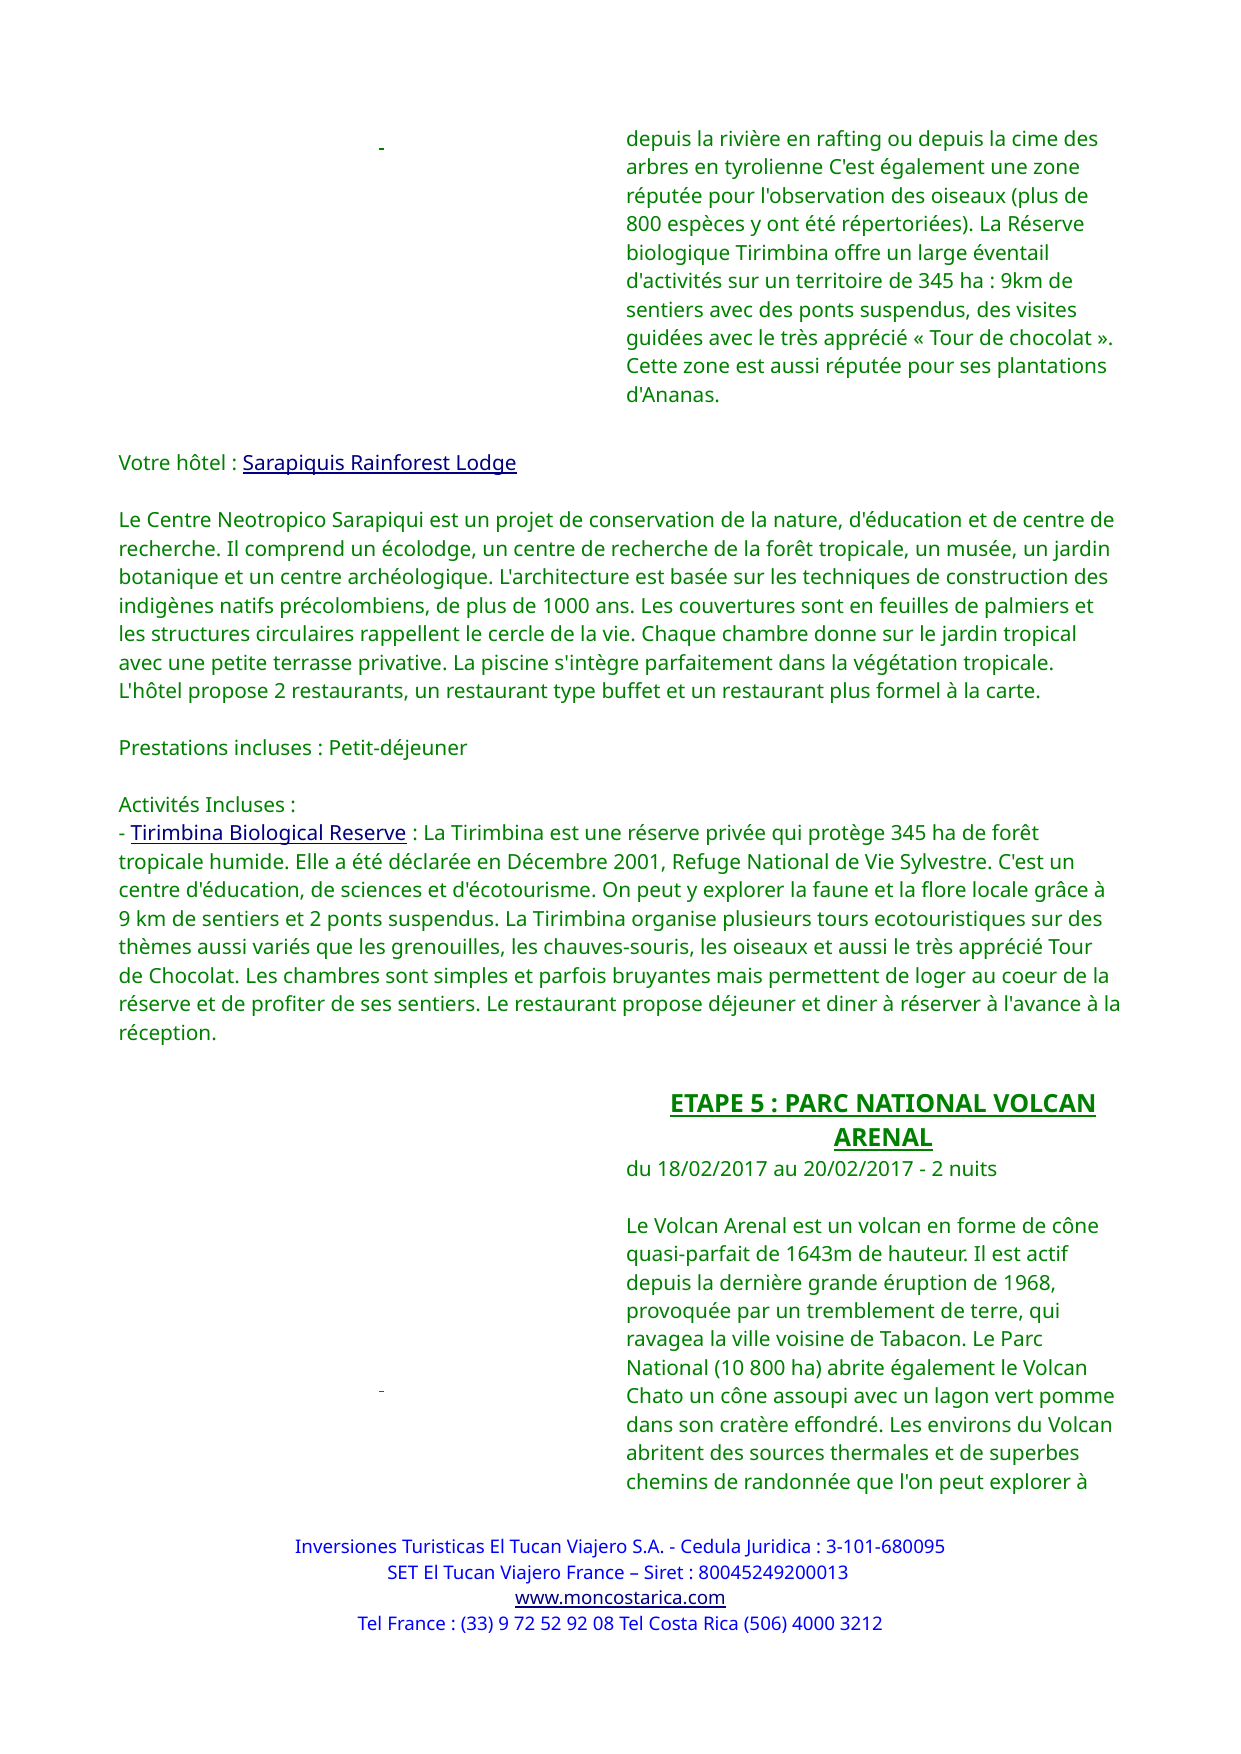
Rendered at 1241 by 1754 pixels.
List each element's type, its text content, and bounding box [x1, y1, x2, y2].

text - Tirimbina Biological Reserve : La Tirimbina est une réserve privée qui protège 345 ha de forêt tropicale humide. Elle a été déclarée en Décembre 2001, Refuge National de Vie Sylvestre. C'est un centre d'éducation, de sciences et d'écotourisme. On peut y explorer la faune et la flore locale grâce à 9 km de sentiers et 2 ponts suspendus. La Tirimbina organise plusieurs tours ecotouristiques sur des thèmes aussi variés que les grenouilles, les chauves-souris, les oiseaux et aussi le très apprécié Tour de Chocolat. Les chambres sont simples et parfois bruyantes mais permettent de loger au coeur de la réserve et de profiter de ses sentiers. Le restaurant propose déjeuner et diner à réserver à l'avance à la réception. [118, 818, 1122, 1046]
table_header [118, 1080, 620, 1501]
text Le Centre Neotropico Sarapiqui est un projet de conservation de la nature, d'éducation et de centre de recherche. Il comprend un écolodge, un centre de recherche de la forêt tropicale, un musée, un jardin botanique et un centre archéologique. L'architecture est basée sur les techniques de construction des indigènes natifs précolombiens, de plus de 1000 ans. Les couvertures sont en feuilles de palmiers et les structures circulaires rappellent le cercle de la vie. Chaque chambre donne sur le jardin tropical avec une petite terrasse privative. La piscine s'intègre parfaitement dans la végétation tropicale. L'hôtel propose 2 restaurants, un restaurant type buffet et un restaurant plus formel à la carte. [118, 505, 1122, 704]
text Prestations incluses : Petit-déjeuner [118, 733, 1122, 762]
table_header depuis la rivière en rafting ou depuis la cime des arbres en tyrolienne C'est également une zone réputée pour l'observation des oiseaux (plus de 800 espèces y ont été répertoriées). La Réserve biologique Tirimbina offre un large éventail d'activités sur un territoire de 345 ha : 9km de sentiers avec des ponts suspendus, des visites guidées avec le très apprécié « Tour de chocolat ». Cette zone est aussi réputée pour ses plantations d'Ananas. [620, 118, 1122, 414]
table_header ETAPE 5 : PARC NATIONAL VOLCAN ARENAL du 18/02/2017 au 20/02/2017 - 2 nuits Le Volcan Arenal est un volcan en forme de cône quasi-parfait de 1643m de hauteur. Il est actif depuis la dernière grande éruption de 1968, provoquée par un tremblement de terre, qui ravagea la ville voisine de Tabacon. Le Parc National (10 800 ha) abrite également le Volcan Chato un cône assoupi avec un lagon vert pomme dans son cratère effondré. Les environs du Volcan abritent des sources thermales et de superbes chemins de randonnée que l'on peut explorer à [620, 1080, 1122, 1501]
text Activités Incluses : [118, 790, 1122, 818]
table_header [118, 118, 620, 414]
text Votre hôtel : Sarapiquis Rainforest Lodge [118, 448, 1122, 477]
